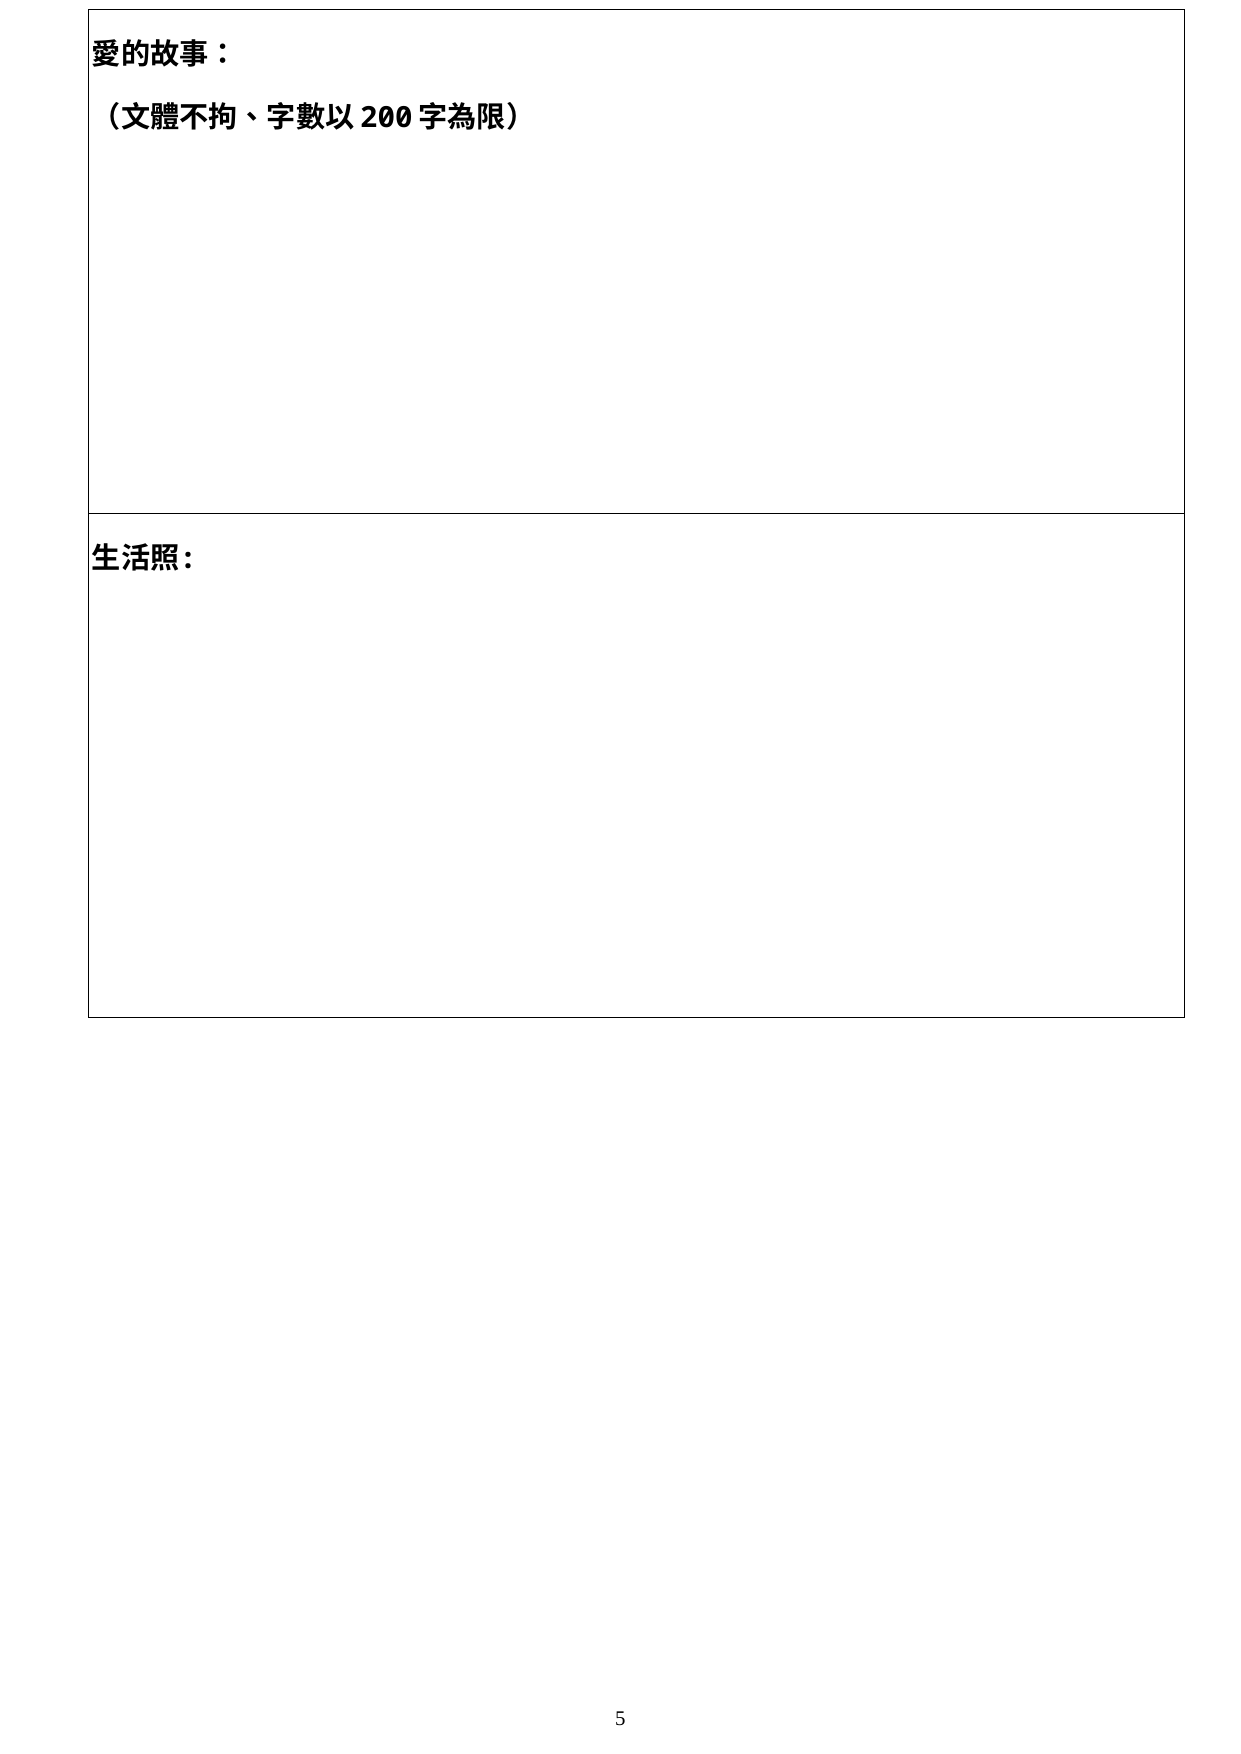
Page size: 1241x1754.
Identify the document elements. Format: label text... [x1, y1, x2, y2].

table_cell 生活照: [89, 514, 1184, 1017]
table_cell 愛的故事： （文體不拘、字數以200字為限） [89, 10, 1184, 513]
